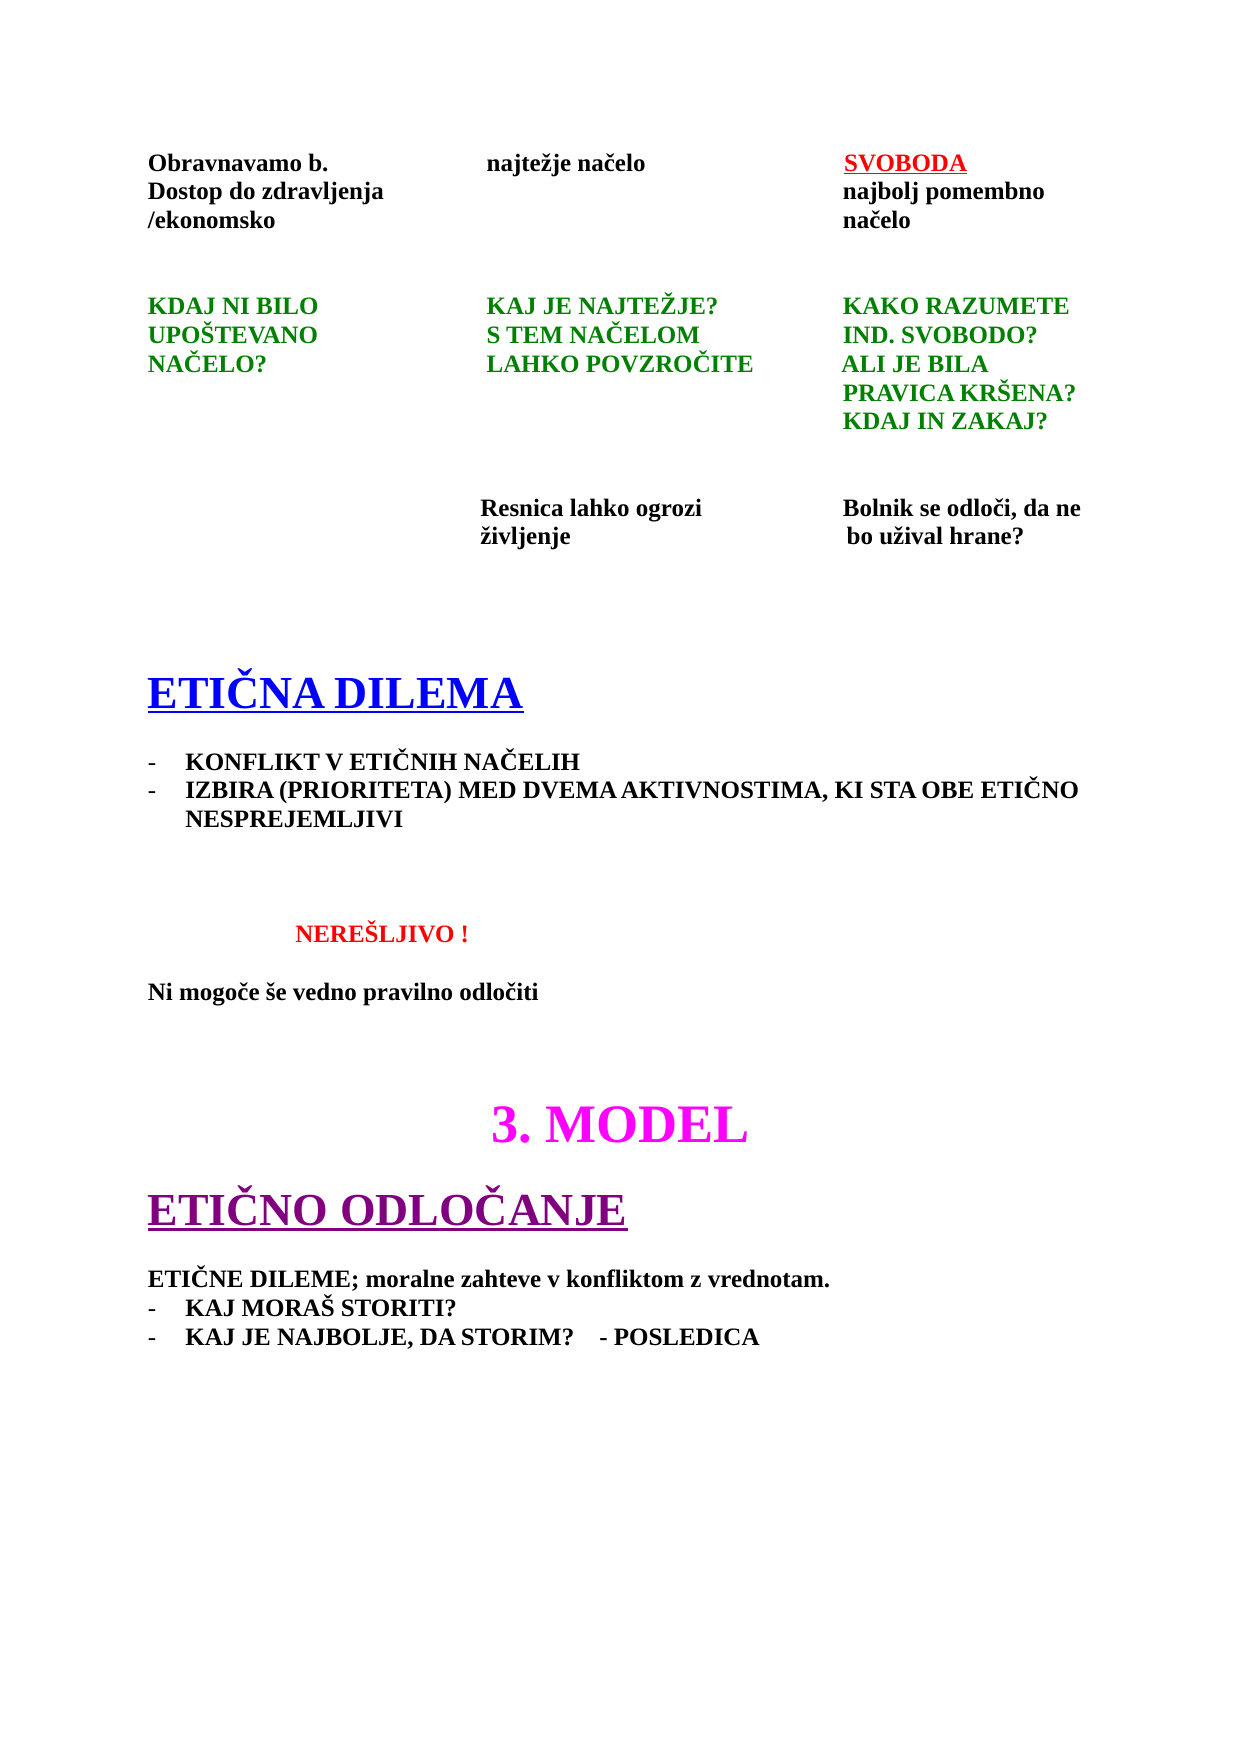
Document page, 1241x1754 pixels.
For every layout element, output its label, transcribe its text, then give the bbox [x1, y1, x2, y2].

text PRAVICA KRŠENA? [148, 378, 1092, 406]
text življenje bo užival hrane? [148, 521, 1092, 550]
text UPOŠTEVANO S TEM NAČELOM IND. SVOBODO? [148, 320, 1092, 349]
text KDAJ IN ZAKAJ? [148, 406, 1092, 435]
list IZBIRA (PRIORITETA) MED DVEMA AKTIVNOSTIMA, KI STA OBE ETIČNO NESPREJEMLJIVI [148, 775, 1092, 833]
text NEREŠLJIVO ! [221, 919, 1092, 948]
text ETIČNA DILEMA [148, 665, 1092, 718]
text Ni mogoče še vedno pravilno odločiti [148, 977, 1092, 1005]
text NAČELO? LAHKO POVZROČITE ALI JE BILA [148, 349, 1092, 378]
list KONFLIKT V ETIČNIH NAČELIH [148, 747, 1092, 775]
text ETIČNO ODLOČANJE [148, 1183, 1092, 1235]
text Dostop do zdravljenja najbolj pomembno [148, 176, 1092, 205]
text /ekonomsko načelo [148, 205, 1092, 234]
text KDAJ NI BILO KAJ JE NAJTEŽJE? KAKO RAZUMETE [148, 291, 1092, 320]
text ETIČNE DILEME; moralne zahteve v konfliktom z vrednotam. [148, 1264, 1092, 1293]
text Obravnavamo b. najtežje načelo SVOBODA [148, 148, 1092, 176]
text Resnica lahko ogrozi Bolnik se odloči, da ne [148, 493, 1092, 521]
list KAJ JE NAJBOLJE, DA STORIM? - POSLEDICA [148, 1322, 1092, 1350]
list KAJ MORAŠ STORITI? [148, 1293, 1092, 1322]
text 3. MODEL [148, 1092, 1092, 1154]
